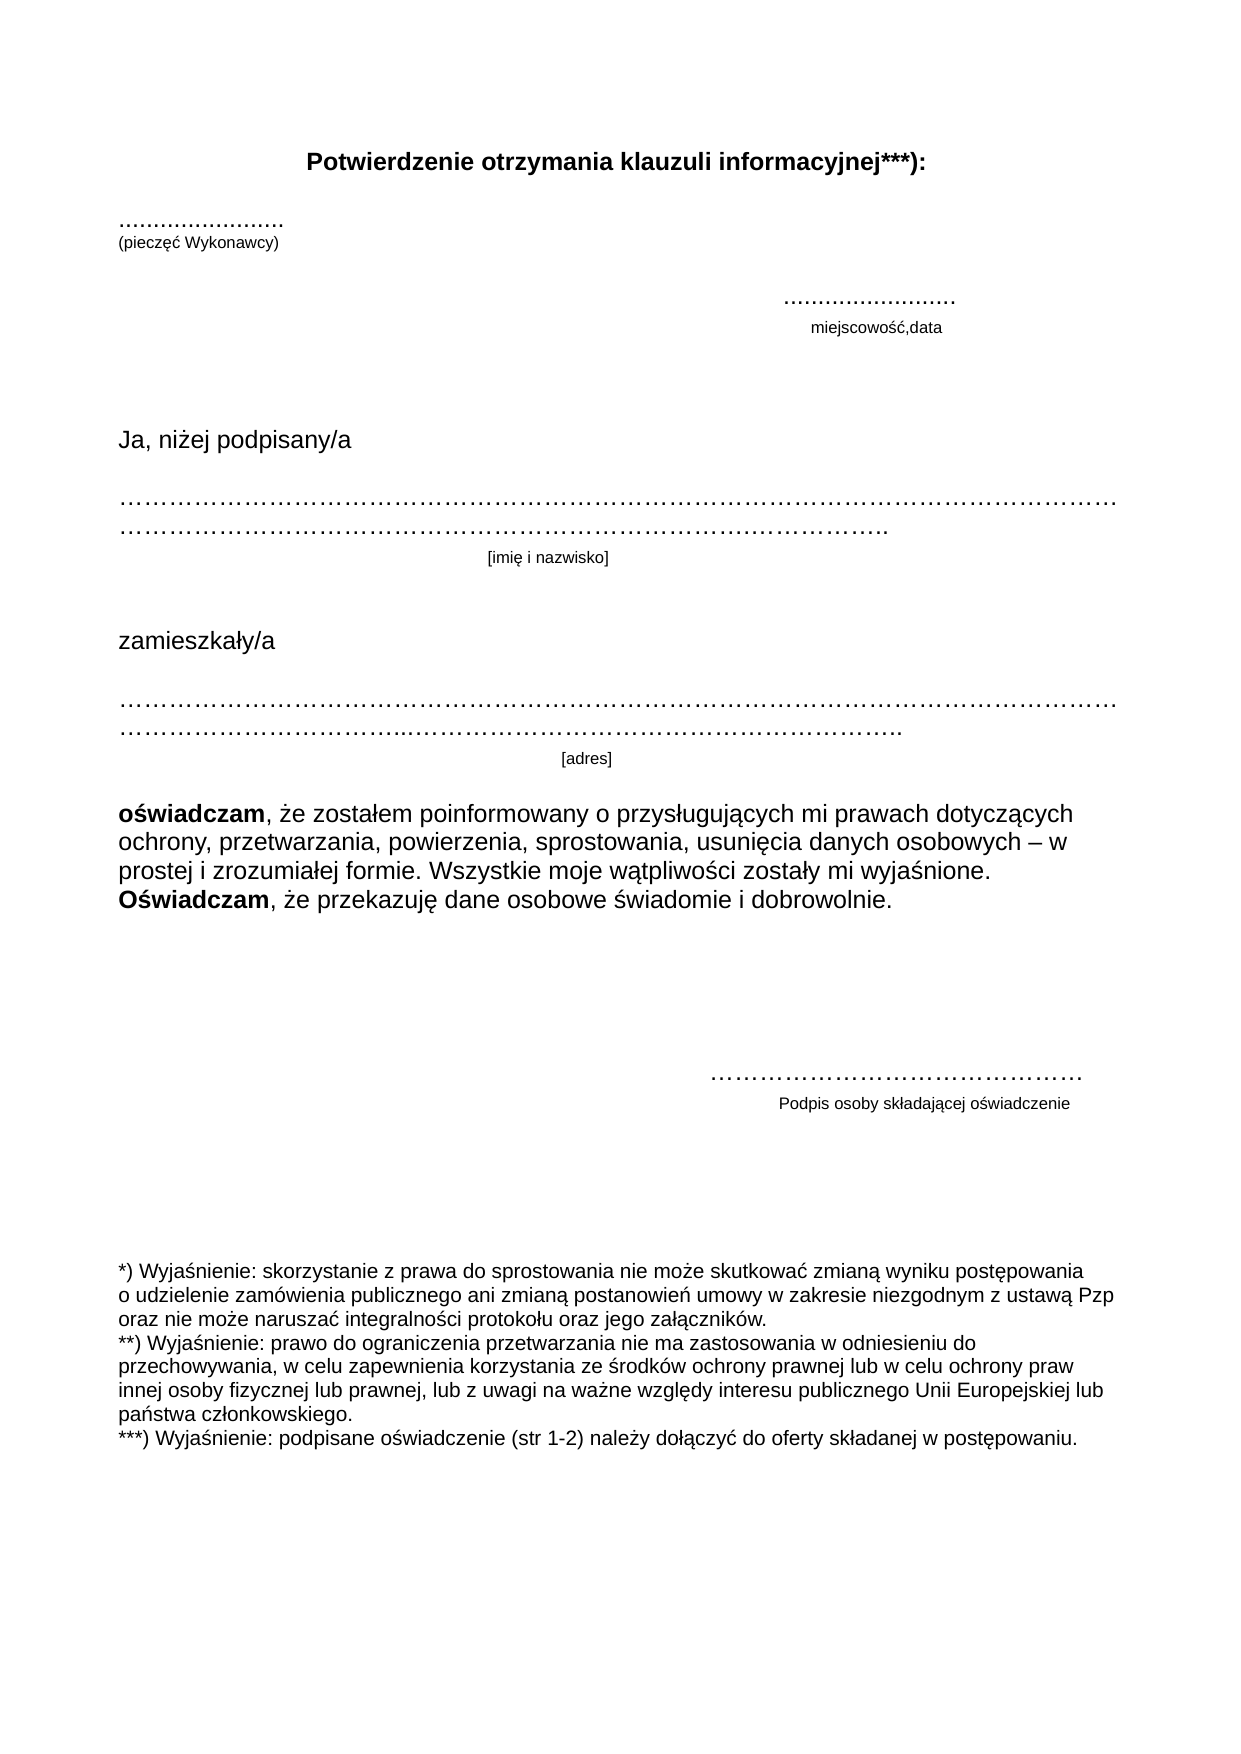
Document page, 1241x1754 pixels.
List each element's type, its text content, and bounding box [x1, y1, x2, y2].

text ........................ [118, 204, 1122, 233]
text ochrony, przetwarzania, powierzenia, sprostowania, usunięcia danych osobowych – w prostej i zrozumiałej formie. Wszystkie moje wątpliwości zostały mi wyjaśnione. [118, 827, 1122, 885]
text miejscowość,data [118, 310, 1122, 338]
text Ja, niżej podpisany/a [118, 425, 1122, 453]
text Oświadczam, że przekazuję dane osobowe świadomie i dobrowolnie. [118, 885, 1122, 913]
text o udzielenie zamówienia publicznego ani zmianą postanowień umowy w zakresie niezgodnym z ustawą Pzp oraz nie może naruszać integralności protokołu oraz jego załączników. [118, 1282, 1122, 1330]
text **) Wyjaśnienie: prawo do ograniczenia przetwarzania nie ma zastosowania w odniesieniu do przechowywania, w celu zapewnienia korzystania ze środków ochrony prawnej lub w celu ochrony praw innej osoby fizycznej lub prawnej, lub z uwagi na ważne względy interesu publicznego Unii Europejskiej lub państwa członkowskiego. [118, 1330, 1122, 1426]
text zamieszkały/a [118, 626, 1122, 655]
text [imię i nazwisko] [118, 540, 1122, 568]
text ......................... [118, 281, 1122, 310]
text [adres] [118, 741, 1122, 770]
text Potwierdzenie otrzymania klauzuli informacyjnej***): [118, 147, 1122, 176]
text …………………………………………………………………………………………………………………………………………………………………………….…………….. [118, 482, 1122, 540]
text ………………………………………………………………………………………………………………………………………...………………………………………………….. [118, 683, 1122, 741]
text *) Wyjaśnienie: skorzystanie z prawa do sprostowania nie może skutkować zmianą wyniku postępowania [118, 1258, 1122, 1282]
text ……………………………………… [118, 1028, 1122, 1086]
text oświadczam, że zostałem poinformowany o przysługujących mi prawach dotyczących [118, 798, 1122, 827]
text (pieczęć Wykonawcy) [118, 233, 1122, 252]
text Podpis osoby składającej oświadczenie [118, 1086, 1122, 1115]
text ***) Wyjaśnienie: podpisane oświadczenie (str 1-2) należy dołączyć do oferty składanej w postępowaniu. [118, 1426, 1122, 1450]
